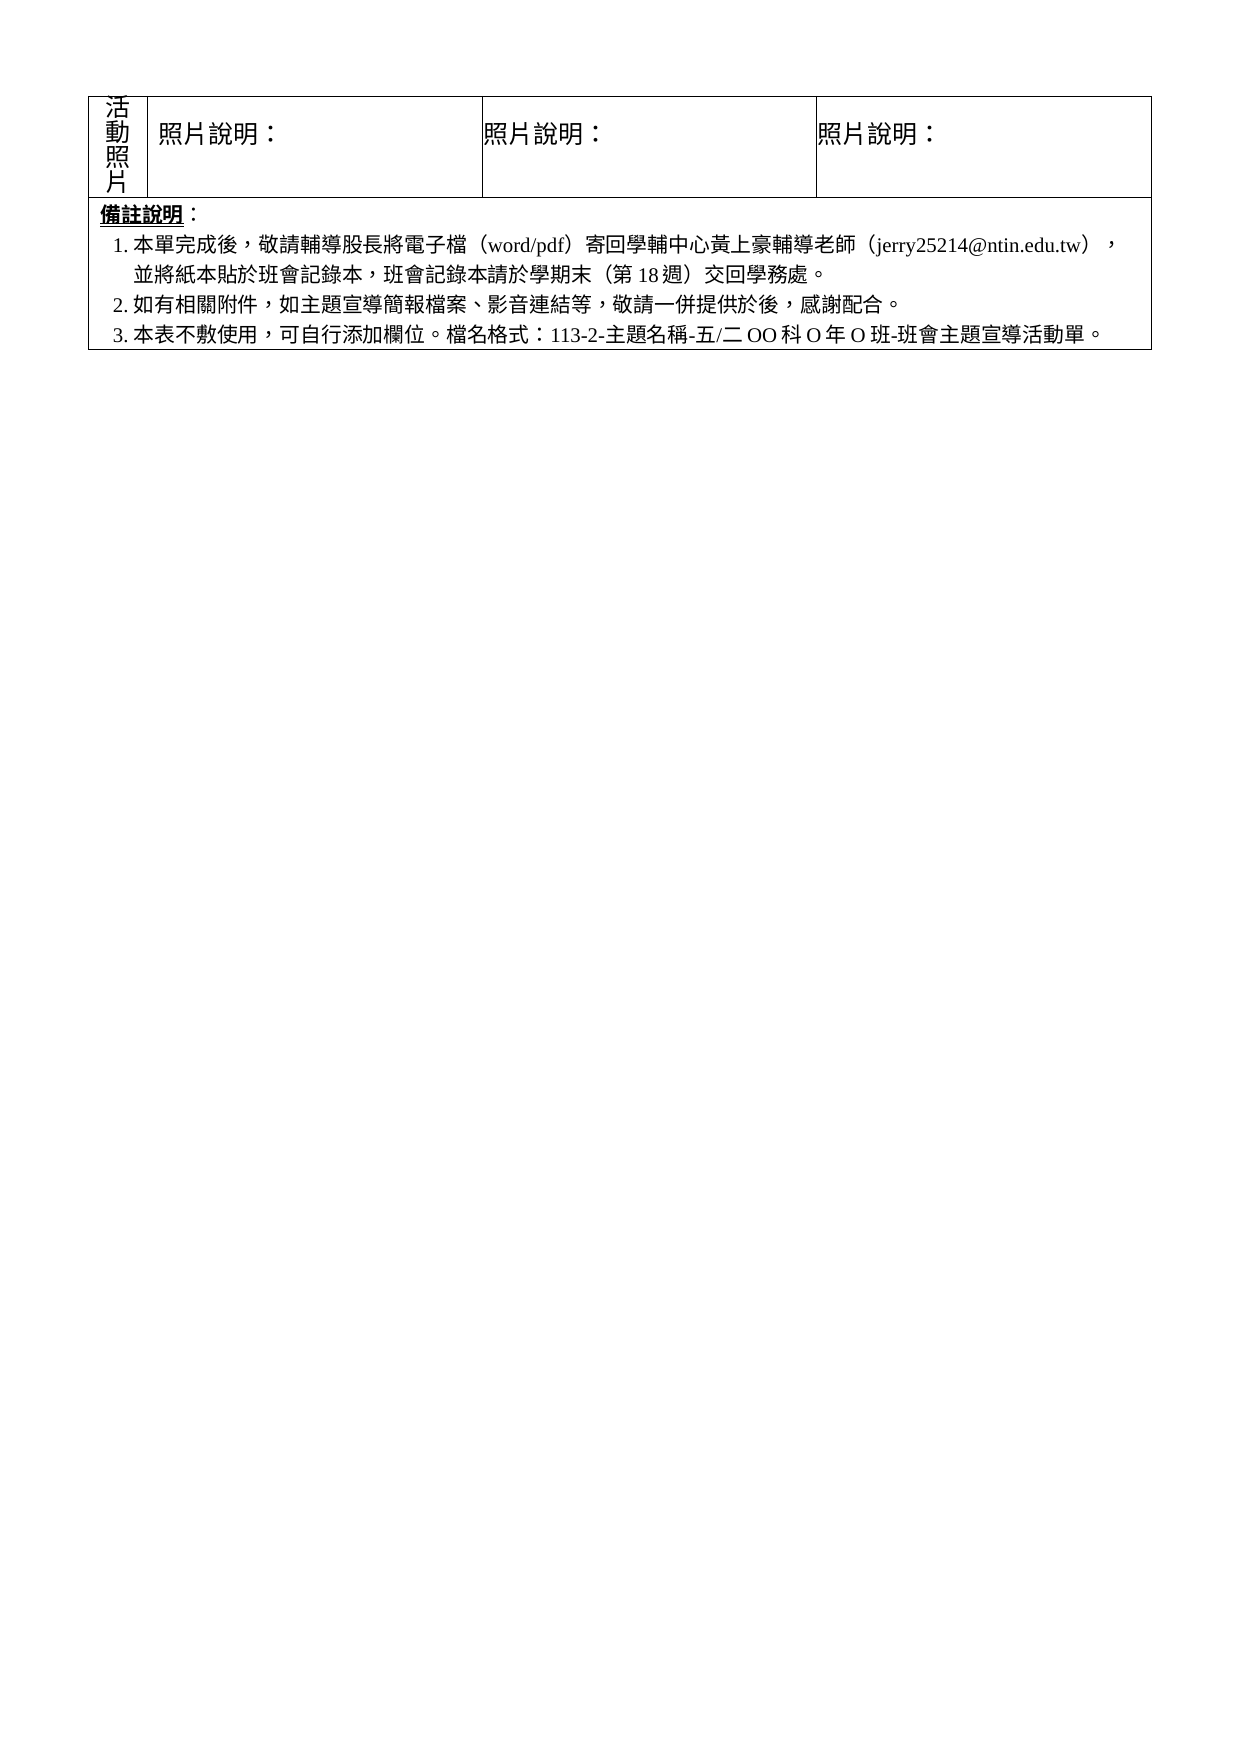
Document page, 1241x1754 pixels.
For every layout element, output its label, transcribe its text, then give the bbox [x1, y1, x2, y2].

table_cell 備註說明： 1. 本單完成後，敬請輔導股長將電子檔（word/pdf）寄回學輔中心黃上豪輔導老師（jerry25214@ntin.edu.tw），並將紙本貼於班會記錄本，班會記錄本請於學期末（第18週）交回學務處。 2. 如有相關附件，如主題宣導簡報檔案、影音連結等，敬請一併提供於後，感謝配合。 3. 本表不敷使用，可自行添加欄位。檔名格式：113-2-主題名稱-五/二OO科O年O班-班會主題宣導活動單。 [89, 198, 1151, 349]
table_cell 活動照片 [89, 97, 147, 197]
table_cell 照片說明： [817, 97, 1151, 197]
table_cell 照片說明： [148, 97, 482, 197]
table_cell 照片說明： [483, 97, 816, 197]
